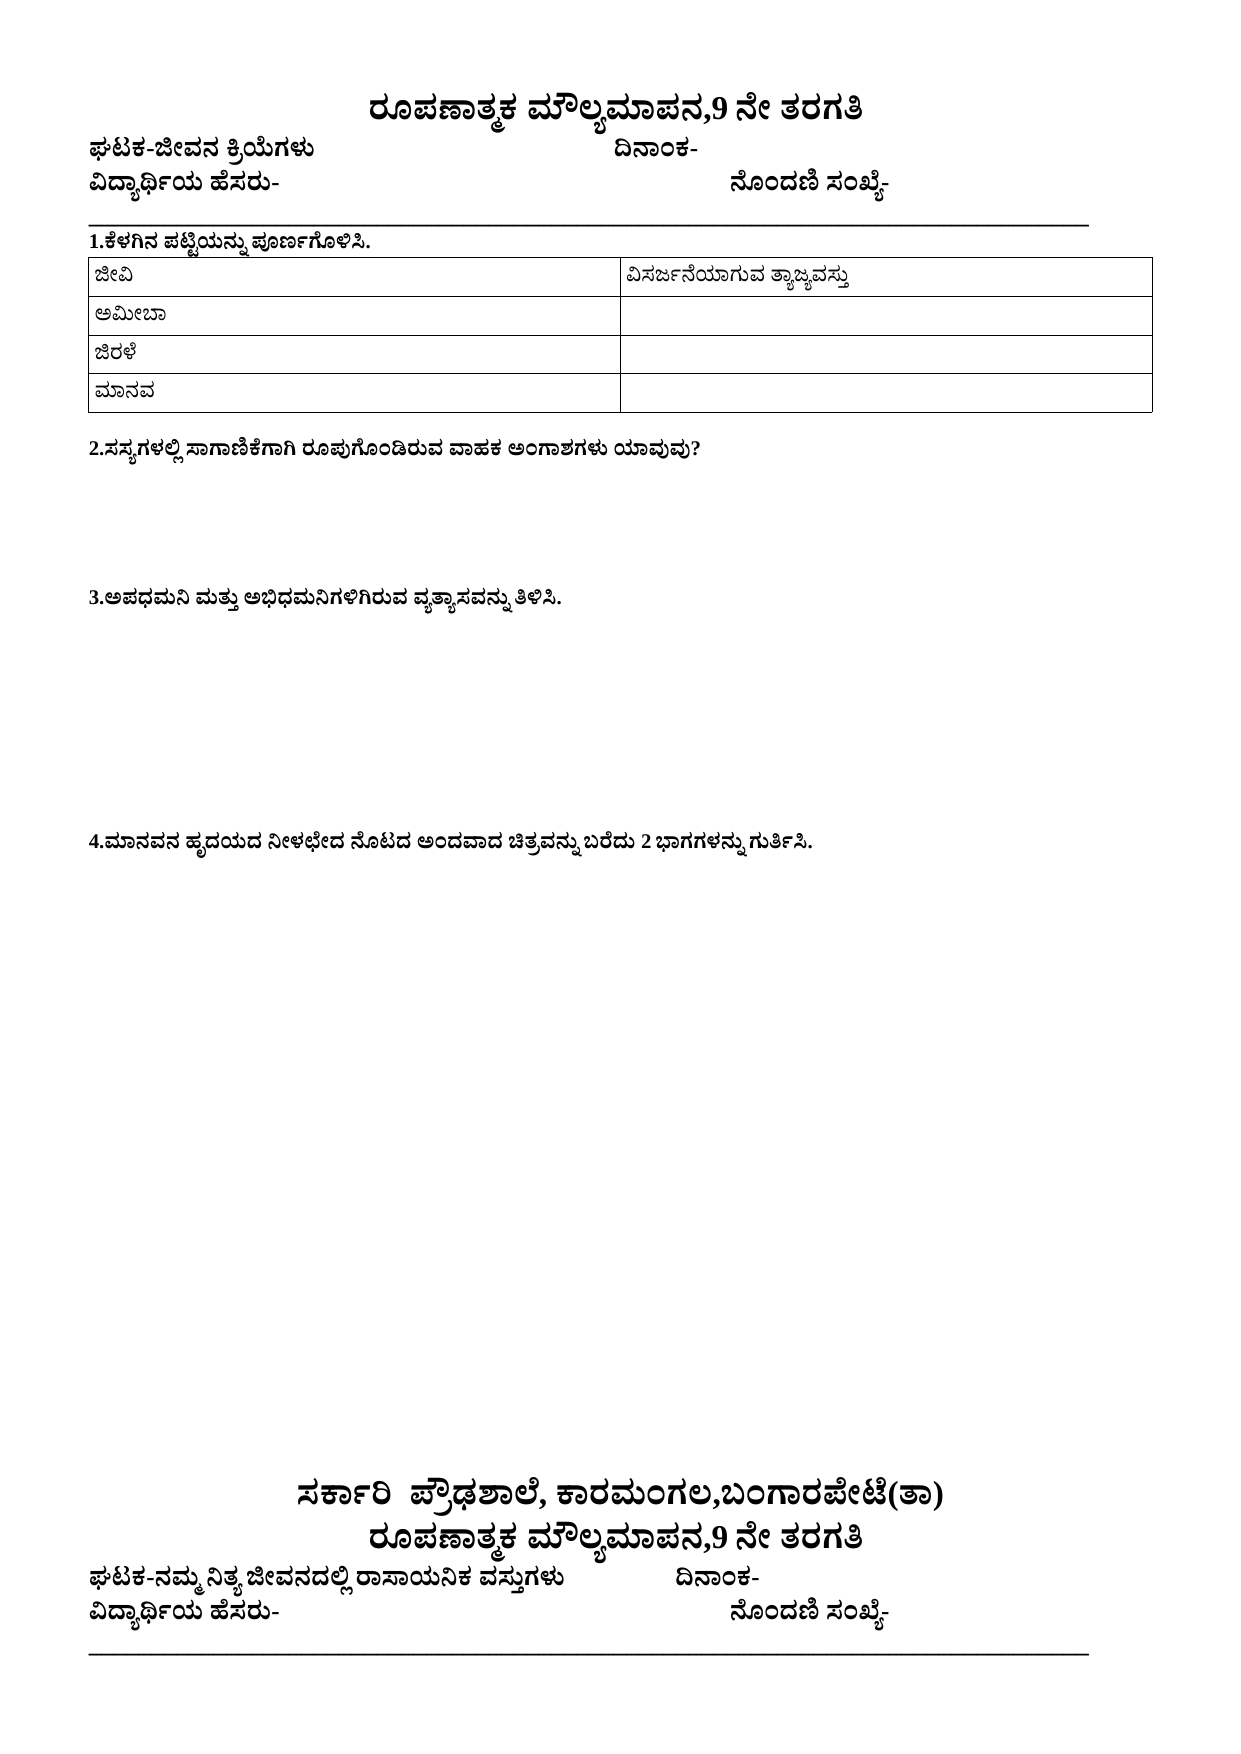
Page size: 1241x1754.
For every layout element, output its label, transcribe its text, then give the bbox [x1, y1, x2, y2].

text 3.ಅಪಧಮನಿ ಮತ್ತು ಅಭಿಧಮನಿಗಳಿಗಿರುವ ವ್ಯತ್ಯಾಸವನ್ನು ತಿಳಿಸಿ. [88, 584, 1152, 613]
table_cell ಮಾನವ [89, 374, 620, 412]
text ಘಟಕ-ನಮ್ಮ ನಿತ್ಯ ಜೀವನದಲ್ಲಿ ರಾಸಾಯನಿಕ ವಸ್ತುಗಳು ದಿನಾಂಕ- [88, 1562, 1152, 1596]
table_cell ಜಿರಳೆ [89, 336, 620, 373]
text ________________________________________________________________________________ [88, 1629, 1152, 1658]
text ವಿದ್ಯಾರ್ಥಿಯ ಹೆಸರು- ನೊಂದಣಿ ಸಂಖ್ಯೆ- [88, 1596, 1152, 1629]
text 1.ಕೆಳಗಿನ ಪಟ್ಟಿಯನ್ನು ಪೂರ್ಣಗೊಳಿಸಿ. [88, 229, 1152, 257]
text ರೂಪಣಾತ್ಮಕ ಮೌಲ್ಯಮಾಪನ,9ನೇ ತರಗತಿ [88, 1518, 1152, 1562]
table_cell [621, 374, 1152, 412]
text ಸರ್ಕಾರಿ ಪ್ರೌಢಶಾಲೆ, ಕಾರಮಂಗಲ,ಬಂಗಾರಪೇಟೆ(ತಾ) [88, 1473, 1152, 1518]
text 2.ಸಸ್ಯಗಳಲ್ಲಿ ಸಾಗಾಣಿಕೆಗಾಗಿ ರೂಪುಗೊಂಡಿರುವ ವಾಹಕ ಅಂಗಾಶಗಳು ಯಾವುವು? [88, 436, 1152, 464]
text ________________________________________________________________________________ [88, 200, 1152, 229]
text ಘಟಕ-ಜೀವನ ಕ್ರಿಯೆಗಳು ದಿನಾಂಕ- [88, 133, 1152, 167]
text ವಿದ್ಯಾರ್ಥಿಯ ಹೆಸರು- ನೊಂದಣಿ ಸಂಖ್ಯೆ- [88, 167, 1152, 200]
table_cell [621, 297, 1152, 334]
table_cell [621, 336, 1152, 373]
table_cell ಅಮೀಬಾ [89, 297, 620, 334]
table_header ಜೀವಿ [89, 258, 620, 296]
table_header ವಿಸರ್ಜನೆಯಾಗುವ ತ್ಯಾಜ್ಯವಸ್ತು [621, 258, 1152, 296]
text 4.ಮಾನವನ ಹೃದಯದ ನೀಳಛೇದ ನೊಟದ ಅಂದವಾದ ಚಿತ್ರವನ್ನು ಬರೆದು 2ಭಾಗಗಳನ್ನು ಗುರ್ತಿಸಿ. [88, 829, 1152, 857]
text ರೂಪಣಾತ್ಮಕ ಮೌಲ್ಯಮಾಪನ,9ನೇ ತರಗತಿ [88, 88, 1152, 133]
